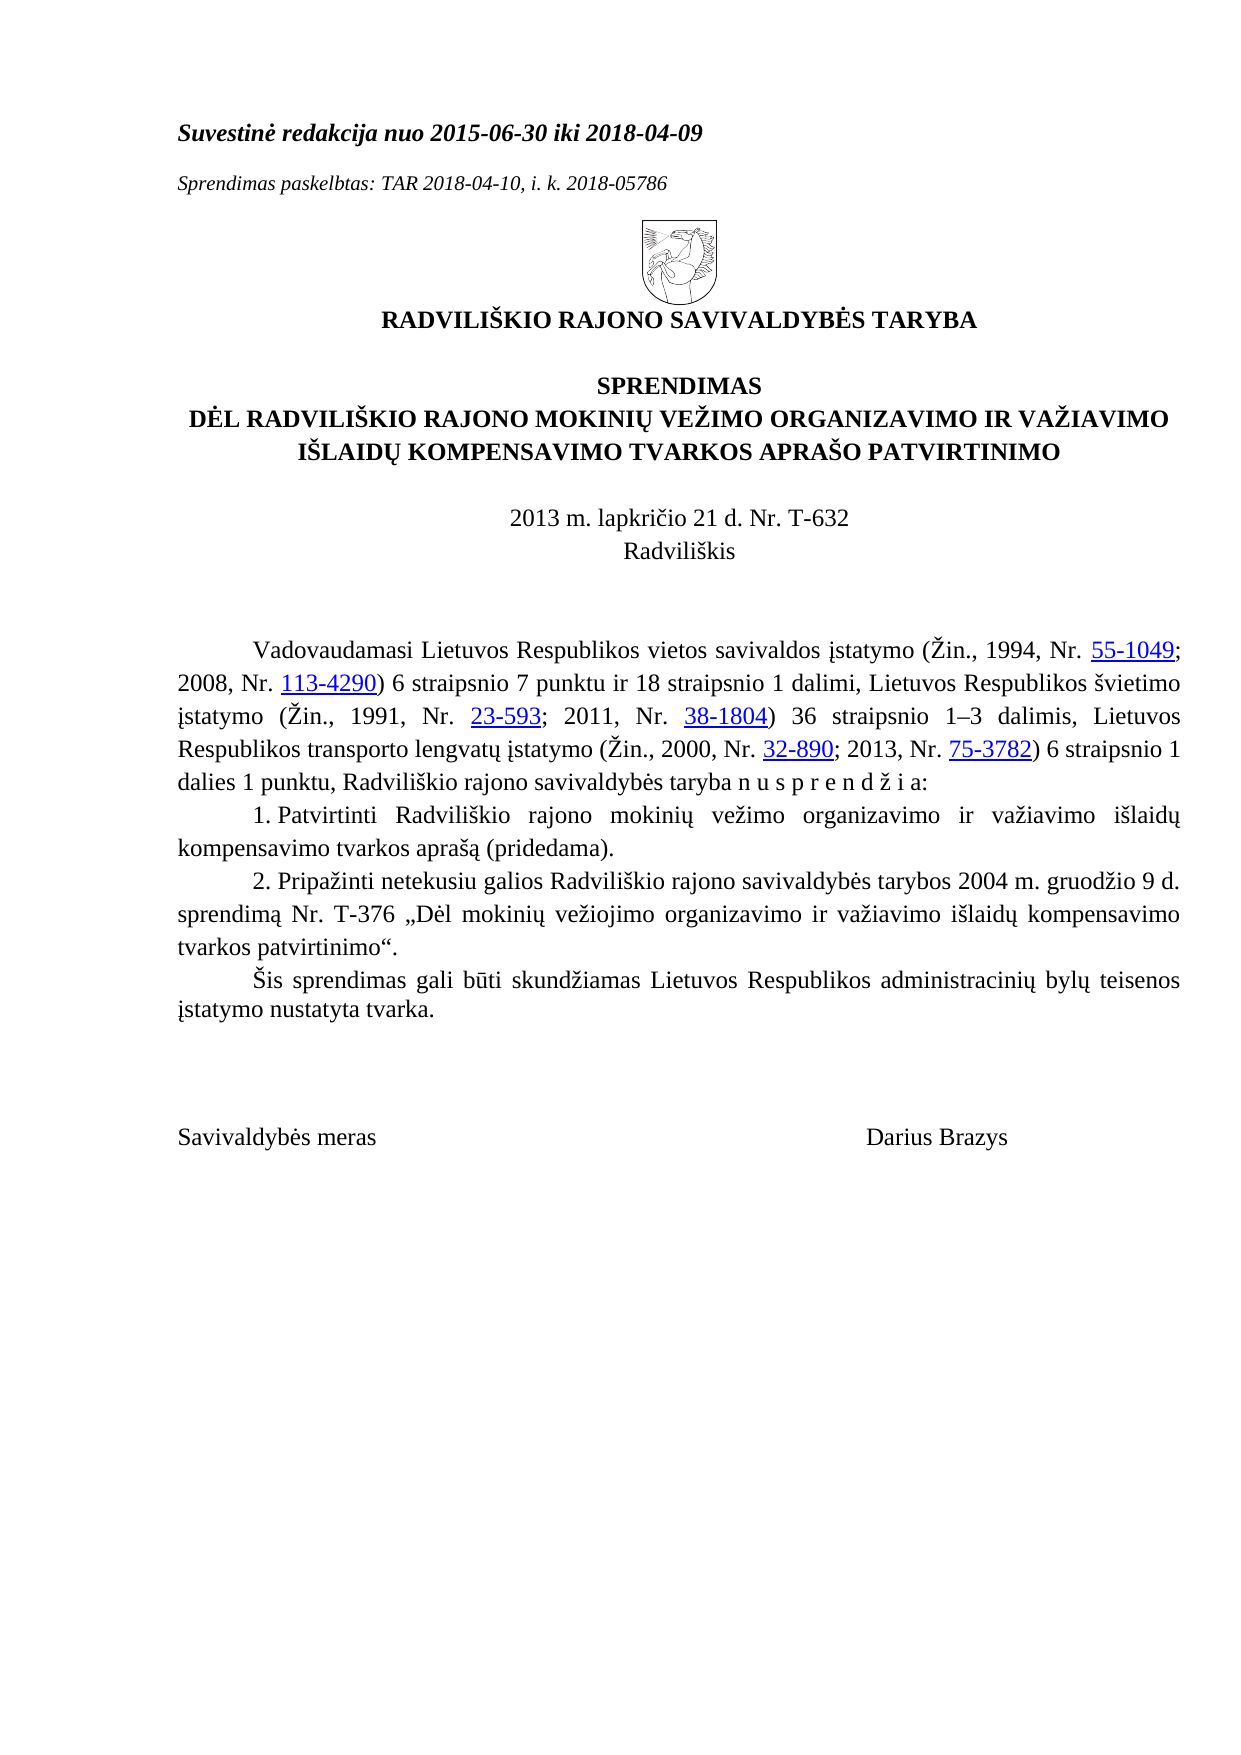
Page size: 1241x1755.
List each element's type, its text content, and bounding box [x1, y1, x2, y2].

text Radviliškis [177, 536, 1181, 565]
text Vadovaudamasi Lietuvos Respublikos vietos savivaldos įstatymo (Žin., 1994, Nr. 55-1049; 2008, Nr. 113-4290) 6 straipsnio 7 punktu ir 18 straipsnio 1 dalimi, Lietuvos Respublikos švietimo įstatymo (Žin., 1991, Nr. 23-593; 2011, Nr. 38-1804) 36 straipsnio 1–3 dalimis, Lietuvos Respublikos transporto lengvatų įstatymo (Žin., 2000, Nr. 32-890; 2013, Nr. 75-3782) 6 straipsnio 1 dalies 1 punktu, Radviliškio rajono savivaldybės taryba n u s p r e n d ž i a: [177, 635, 1181, 796]
text 2. Pripažinti netekusiu galios Radviliškio rajono savivaldybės tarybos 2004 m. gruodžio 9 d. sprendimą Nr. T-376 „Dėl mokinių vežiojimo organizavimo ir važiavimo išlaidų kompensavimo tvarkos patvirtinimo“. [177, 866, 1181, 961]
text 1. Patvirtinti Radviliškio rajono mokinių vežimo organizavimo ir važiavimo išlaidų kompensavimo tvarkos aprašą (pridedama). [177, 800, 1181, 862]
text Suvestinė redakcija nuo 2015-06-30 iki 2018-04-09 [177, 118, 1181, 147]
text RADVILIŠKIO RAJONO SAVIVALDYBĖS TARYBA [177, 305, 1181, 334]
text DĖL RADVILIŠKIO RAJONO MOKINIŲ VEŽIMO ORGANIZAVIMO IR VAŽIAVIMO IŠLAIDŲ KOMPENSAVIMO TVARKOS APRAŠO PATVIRTINIMO [177, 404, 1181, 466]
text SPRENDIMAS [177, 371, 1181, 400]
text Šis sprendimas gali būti skundžiamas Lietuvos Respublikos administracinių bylų teisenos įstatymo nustatyta tvarka. [177, 966, 1181, 1023]
text 2013 m. lapkričio 21 d. Nr. T-632 [177, 503, 1181, 532]
text Savivaldybės meras Darius Brazys [177, 1122, 1181, 1151]
text Sprendimas paskelbtas: TAR 2018-04-10, i. k. 2018-05786 [177, 171, 1181, 195]
